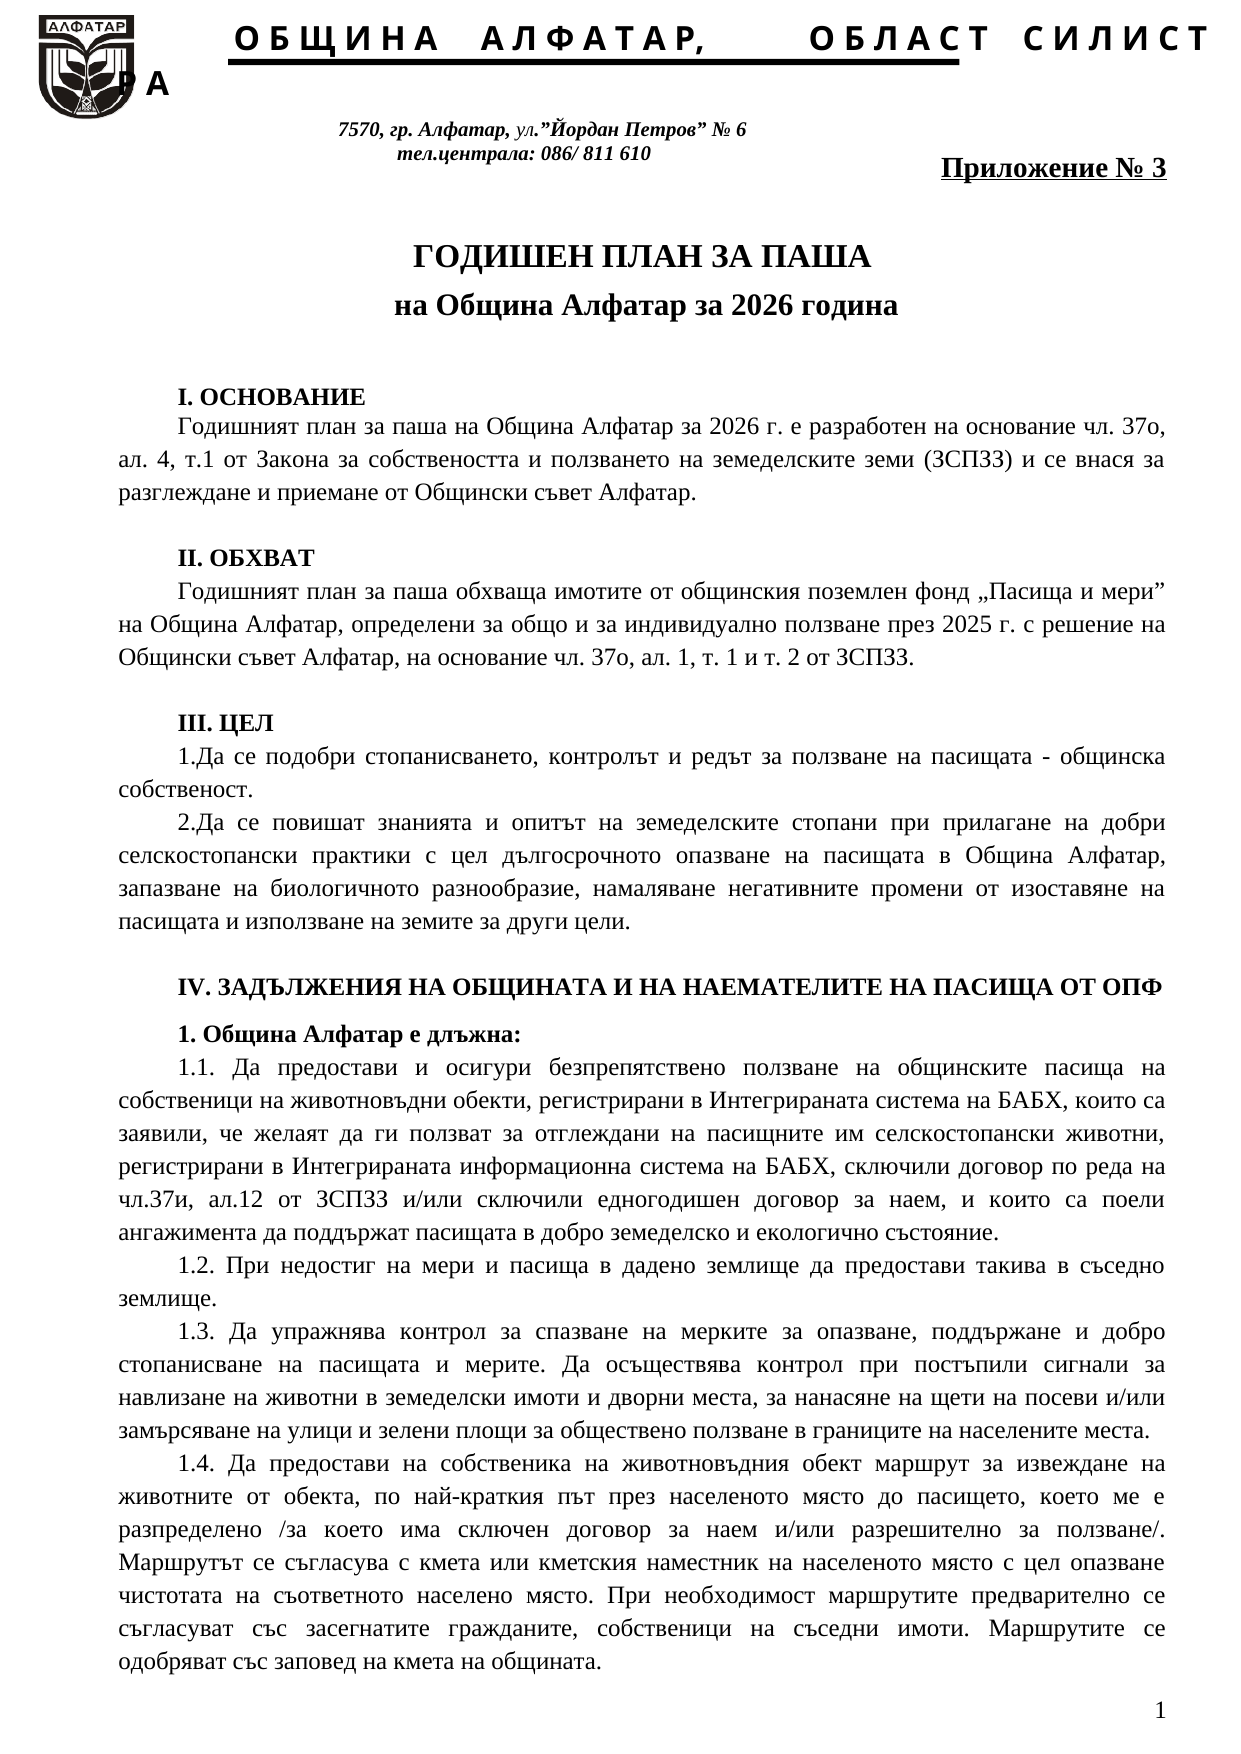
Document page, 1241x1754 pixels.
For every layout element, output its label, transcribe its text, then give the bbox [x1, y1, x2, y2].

subtitle на Община Алфатар за 2026 година [118, 286, 1167, 322]
text III. ЦЕЛ [118, 708, 1167, 737]
text Приложение № 3 [118, 150, 1167, 183]
text 1.3. Да упражнява контрол за спазване на мерките за опазване, поддържане и добро стопанисване на пасищата и мерите. Да осъществява контрол при постъпили сигнали за навлизане на животни в земеделски имоти и дворни места, за нанасяне на щети на посеви и/или замърсяване на улици и зелени площи за обществено ползване в границите на населените места. [118, 1316, 1167, 1444]
text 2.Да се повишат знанията и опитът на земеделските стопани при прилагане на добри селскостопански практики с цел дългосрочното опазване на пасищата в Община Алфатар, запазване на биологичното разнообразие, намаляване негативните промени от изоставяне на пасищата и използване на земите за други цели. [118, 807, 1167, 935]
text 1.Да се подобри стопанисването, контролът и редът за ползване на пасищата - общинска собственост. [118, 741, 1167, 803]
text Годишният план за паша на Община Алфатар за 2026 г. е разработен на основание чл. 37о, ал. 4, т.1 от Закона за собствеността и ползването на земеделските земи (ЗСПЗЗ) и се внася за разглеждане и приемане от Общински съвет Алфатар. [118, 411, 1167, 506]
text 1.1. Да предостави и осигури безпрепятствено ползване на общинските пасища на собственици на животновъдни обекти, регистрирани в Интегрираната система на БАБХ, които са заявили, че желаят да ги ползват за отглеждани на пасищните им селскостопански животни, регистрирани в Интегрираната информационна система на БАБХ, сключили договор по реда на чл.37и, ал.12 от ЗСПЗЗ и/или сключили едногодишен договор за наем, и които са поели ангажимента да поддържат пасищата в добро земеделско и екологично състояние. [118, 1052, 1167, 1246]
text 1.4. Да предостави на собственика на животновъдния обект маршрут за извеждане на животните от обекта, по най-краткия път през населеното място до пасището, което ме е разпределено /за което има сключен договор за наем и/или разрешително за ползване/. Маршрутът се съгласува с кмета или кметския наместник на населеното място с цел опазване чистотата на съответното населено място. При необходимост маршрутите предварително се съгласуват със засегнатите гражданите, собственици на съседни имоти. Маршрутите се одобряват със заповед на кмета на общината. [118, 1448, 1167, 1675]
text 1.2. При недостиг на мери и пасища в дадено землище да предостави такива в съседно землище. [118, 1250, 1167, 1312]
subtitle ГОДИШЕН ПЛАН ЗА ПАША [118, 236, 1167, 274]
text IV. ЗАДЪЛЖЕНИЯ НА ОБЩИНАТА И НА НАЕМАТЕЛИТЕ НА ПАСИЩА ОТ ОПФ [118, 972, 1167, 1001]
text Годишният план за паша обхваща имотите от общинския поземлен фонд „Пасища и мери” на Община Алфатар, определени за общо и за индивидуално ползване през 2025 г. с решение на Общински съвет Алфатар, на основание чл. 37о, ал. 1, т. 1 и т. 2 от ЗСПЗЗ. [118, 576, 1167, 671]
text І. ОСНОВАНИЕ [118, 382, 1167, 411]
text II. ОБХВАТ [118, 543, 1167, 572]
text 1. Община Алфатар e длъжна: [118, 1019, 1167, 1048]
